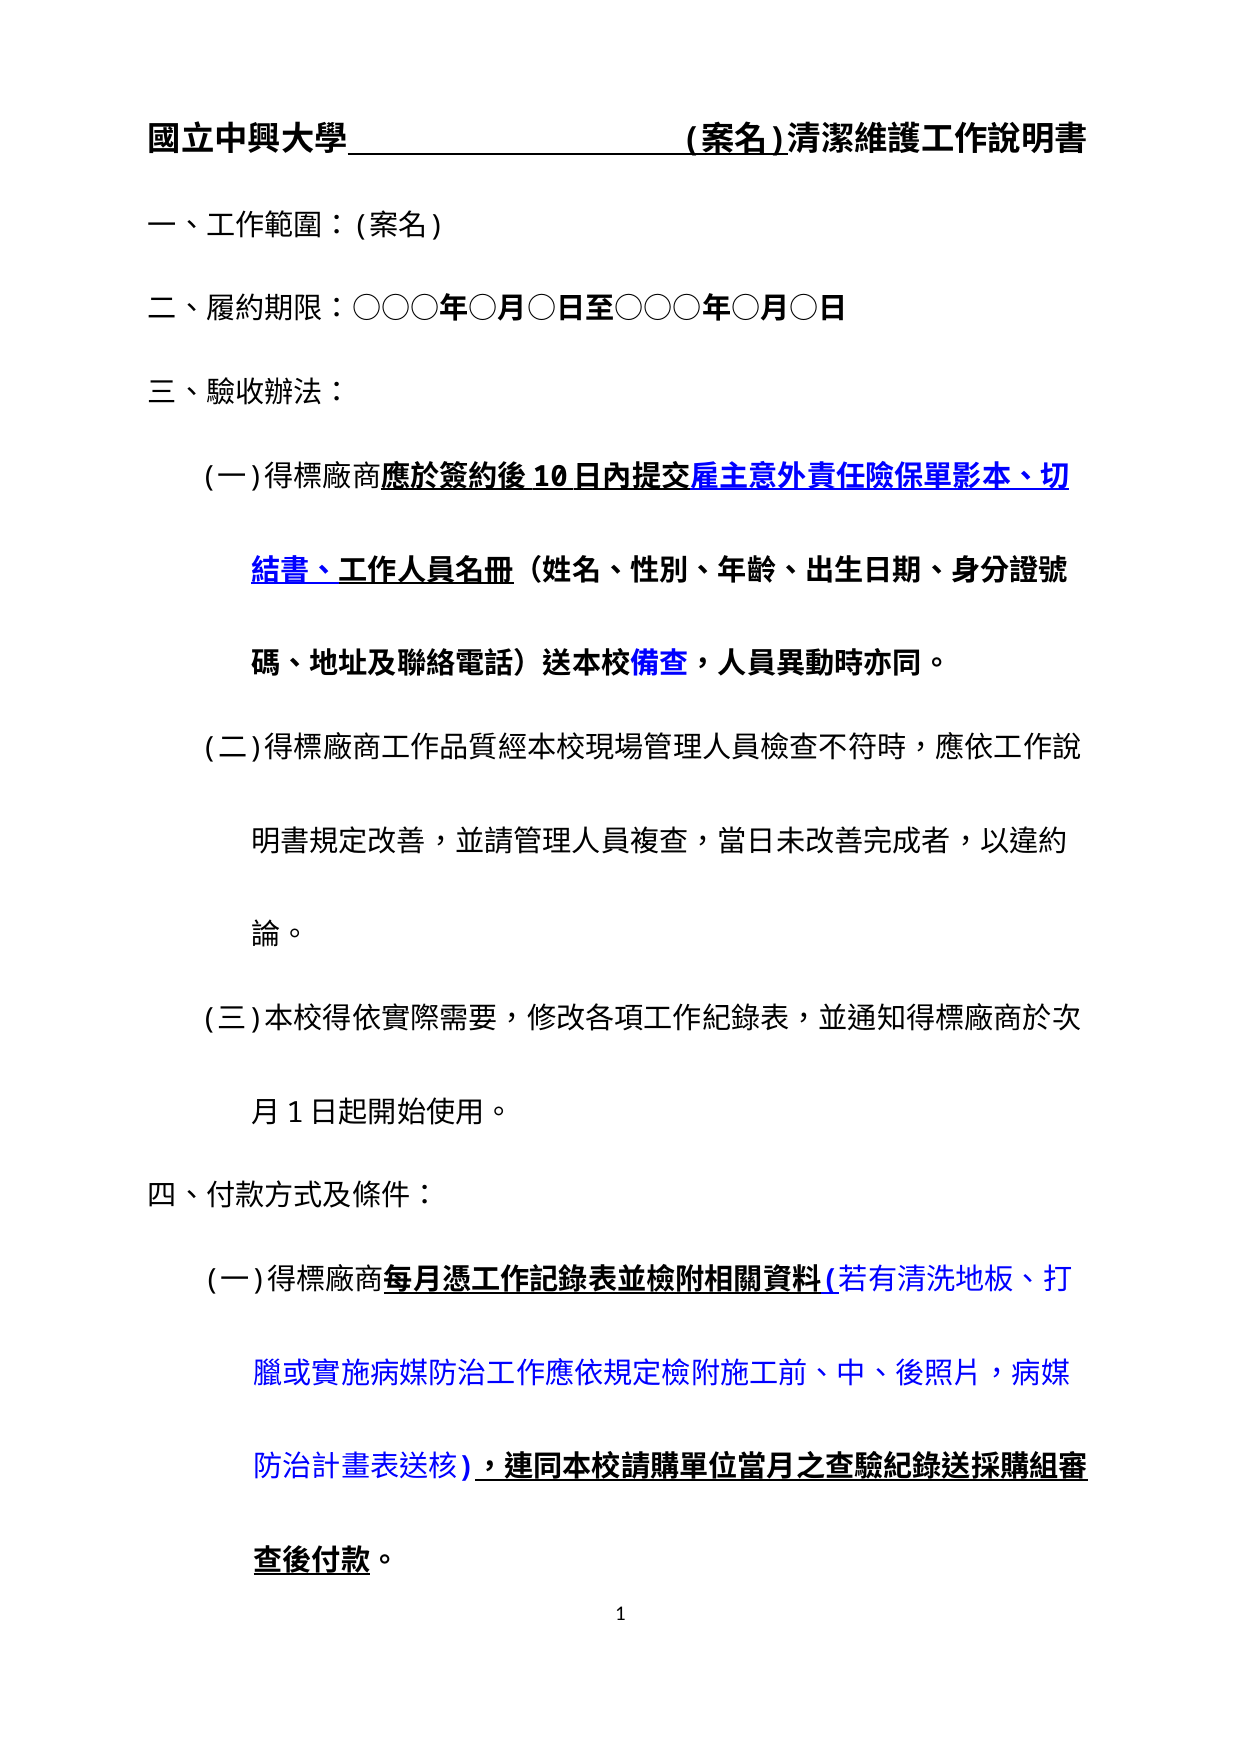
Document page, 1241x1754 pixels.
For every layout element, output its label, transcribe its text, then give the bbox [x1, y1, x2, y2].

text (二)得標廠商工作品質經本校現場管理人員檢查不符時，應依工作說明書規定改善，並請管理人員複查，當日未改善完成者，以違約論。 [148, 703, 1092, 953]
text 三、驗收辦法： [148, 348, 1092, 411]
text 四、付款方式及條件： [148, 1151, 1092, 1214]
text 一、工作範圍：(案名) [148, 181, 1092, 243]
text (一)得標廠商應於簽約後10日內提交雇主意外責任險保單影本、切結書、工作人員名冊（姓名、性別、年齡、出生日期、身分證號碼、地址及聯絡電話）送本校備查，人員異動時亦同。 [148, 432, 1092, 682]
text 國立中興大學 (案名)清潔維護工作說明書 [148, 94, 1092, 157]
text (三)本校得依實際需要，修改各項工作紀錄表，並通知得標廠商於次月1日起開始使用。 [148, 974, 1092, 1130]
text 二、履約期限：○○○年○月○日至○○○年○月○日 [148, 264, 1092, 327]
text (一)得標廠商每月憑工作記錄表並檢附相關資料(若有清洗地板、打臘或實施病媒防治工作應依規定檢附施工前、中、後照片，病媒防治計畫表送核)，連同本校請購單位當月之查驗紀錄送採購組審查後付款。 [133, 1235, 1092, 1579]
